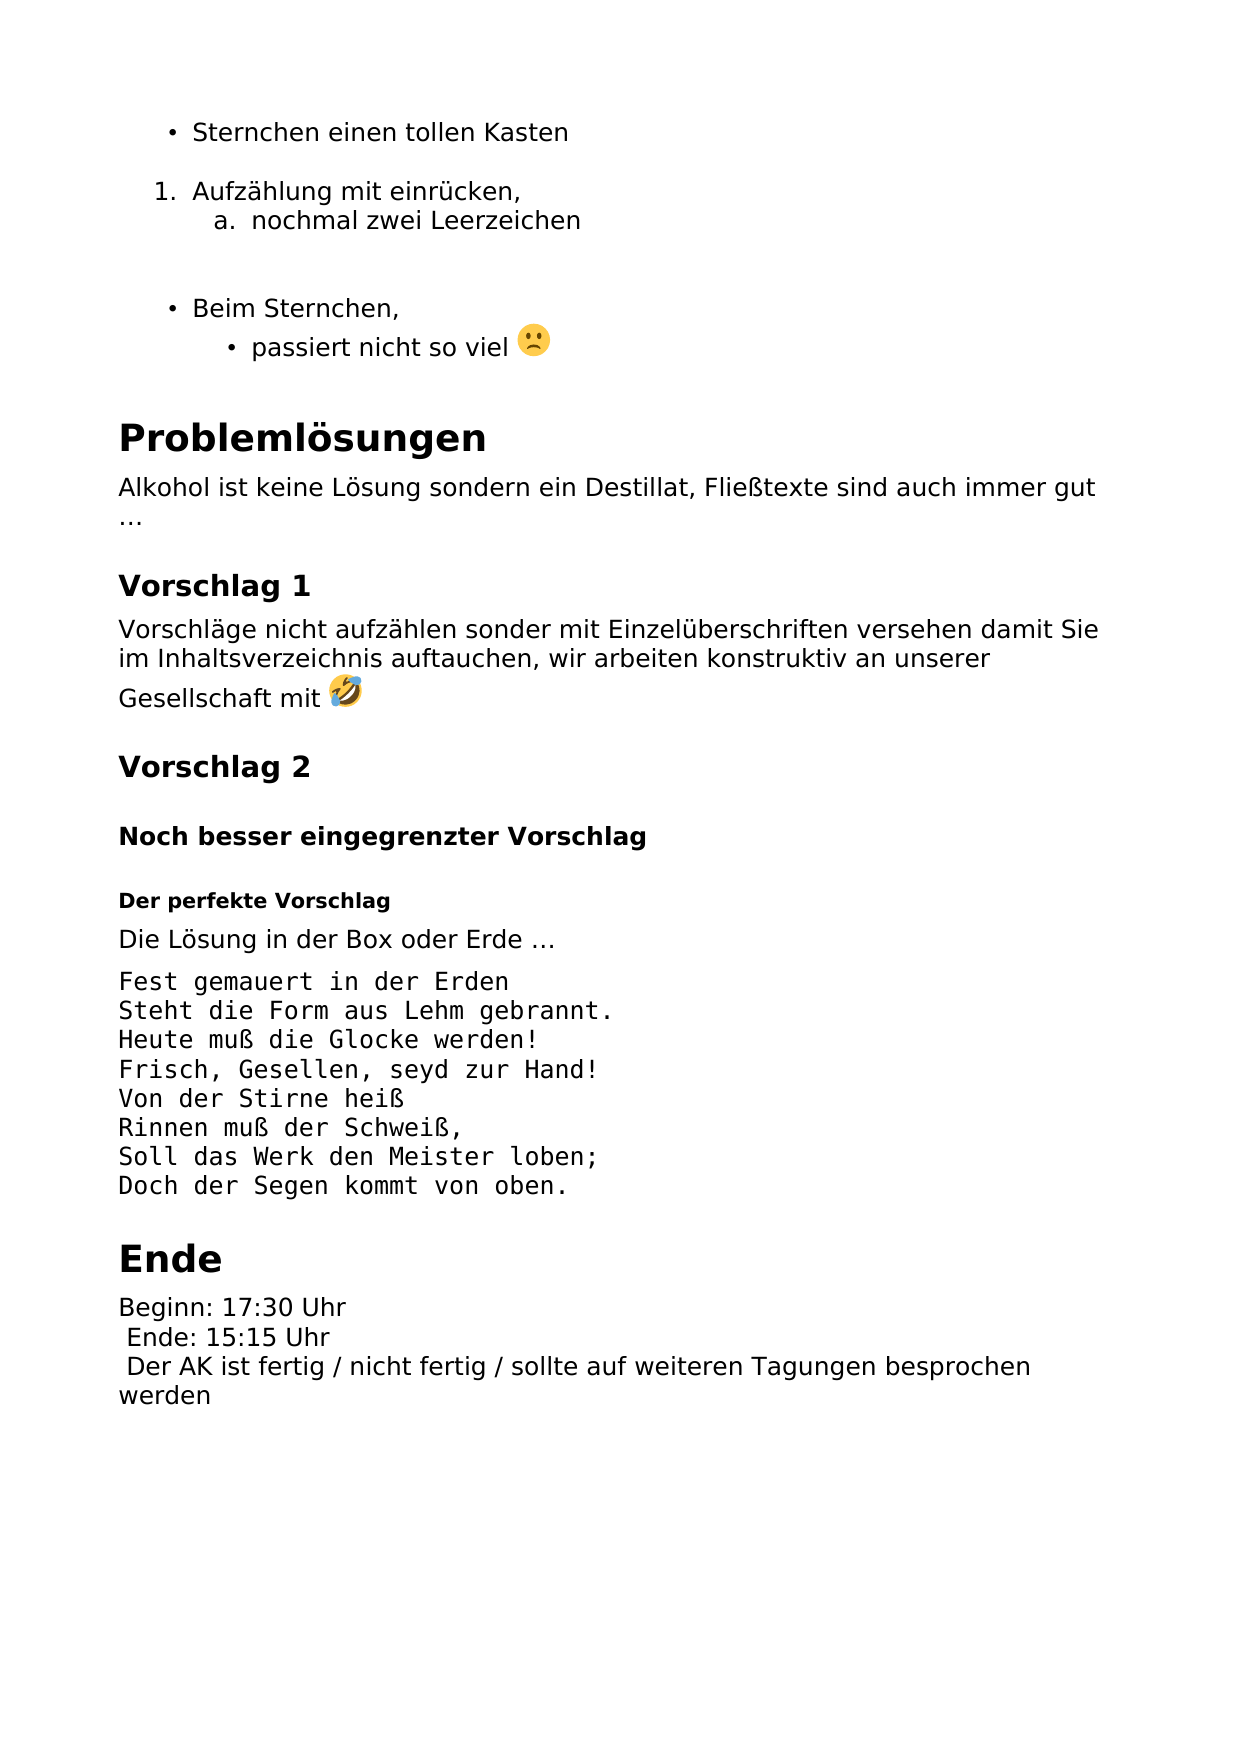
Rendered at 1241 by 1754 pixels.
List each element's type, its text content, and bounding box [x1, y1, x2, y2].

subtitle Ende [118, 1237, 1122, 1281]
text Beginn: 17:30 Uhr Ende: 15:15 Uhr Der AK ist fertig / nicht fertig / sollte auf weiteren Tagungen besprochen werden [118, 1293, 1122, 1410]
subtitle Vorschlag 2 [118, 751, 1122, 785]
text Die Lösung in der Box oder Erde … [118, 926, 1122, 955]
subtitle Vorschlag 1 [118, 569, 1122, 603]
list nochmal zwei Leerzeichen [236, 206, 1122, 235]
list passiert nicht so viel [236, 323, 1122, 363]
text Fest gemauert in der Erden Steht die Form aus Lehm gebrannt. Heute muß die Glocke werden! Frisch, Gesellen, seyd zur Hand! Von der Stirne heiß Rinnen muß der Schweiß, Soll das Werk den Meister loben; Doch der Segen kommt von oben. [118, 967, 1122, 1201]
text Vorschläge nicht aufzählen sonder mit Einzelüberschriften versehen damit Sie im Inhaltsverzeichnis auftauchen, wir arbeiten konstruktiv an unserer Gesellschaft mit [118, 616, 1122, 713]
subtitle Problemlösungen [118, 417, 1122, 461]
subtitle Der perfekte Vorschlag [118, 889, 1122, 913]
list Beim Sternchen, [177, 294, 1122, 323]
list Sternchen einen tollen Kasten [177, 118, 1122, 147]
list Aufzählung mit einrücken, [177, 177, 1122, 206]
subtitle Noch besser eingegrenzter Vorschlag [118, 822, 1122, 851]
text Alkohol ist keine Lösung sondern ein Destillat, Fließtexte sind auch immer gut … [118, 473, 1122, 532]
